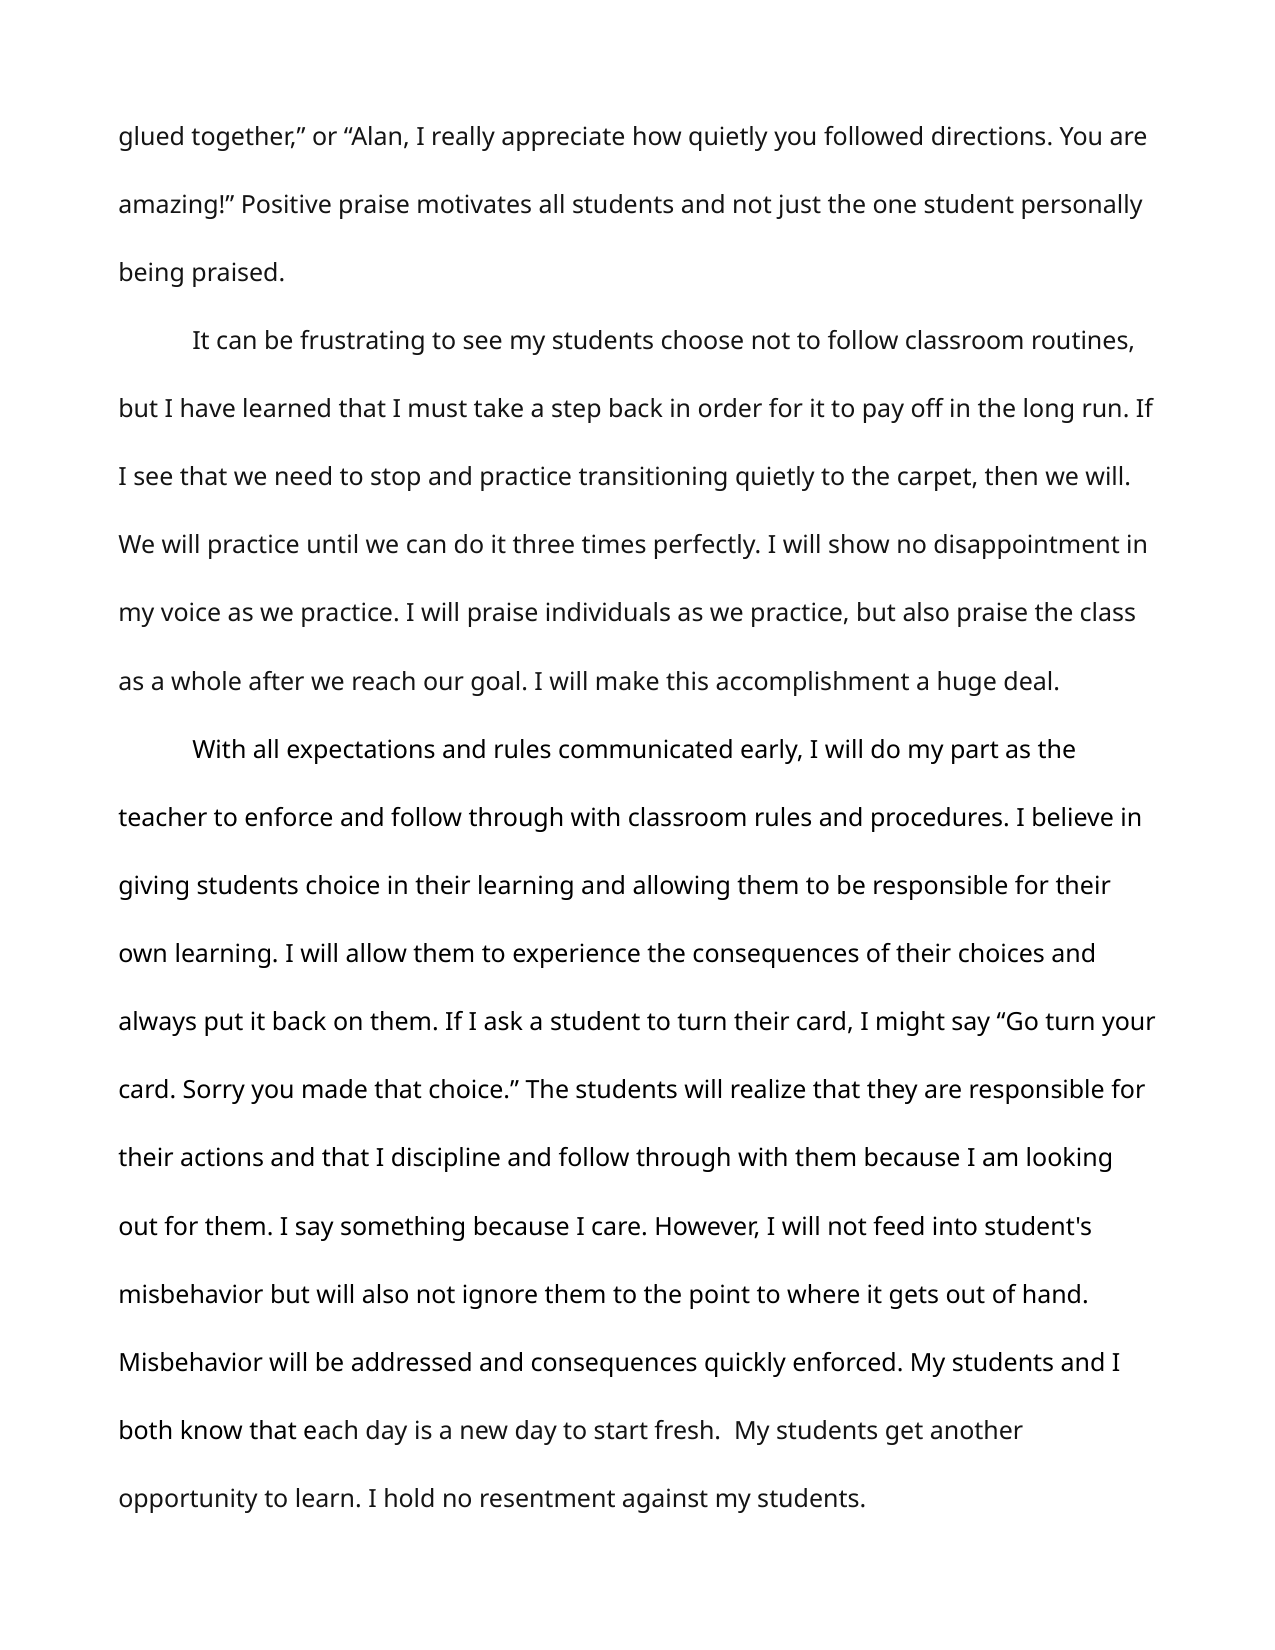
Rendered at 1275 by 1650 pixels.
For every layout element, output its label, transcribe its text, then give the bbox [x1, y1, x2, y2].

text glued together,” or “Alan, I really appreciate how quietly you followed directions. You are amazing!” Positive praise motivates all students and not just the one student personally being praised. [118, 118, 1157, 288]
text With all expectations and rules communicated early, I will do my part as the teacher to enforce and follow through with classroom rules and procedures. I believe in giving students choice in their learning and allowing them to be responsible for their own learning. I will allow them to experience the consequences of their choices and always put it back on them. If I ask a student to turn their card, I might say “Go turn your card. Sorry you made that choice.” The students will realize that they are responsible for their actions and that I discipline and follow through with them because I am looking out for them. I say something because I care. However, I will not feed into student's misbehavior but will also not ignore them to the point to where it gets out of hand. Misbehavior will be addressed and consequences quickly enforced. My students and I both know that each day is a new day to start fresh. My students get another opportunity to learn. I hold no resentment against my students. [118, 731, 1157, 1515]
text It can be frustrating to see my students choose not to follow classroom routines, but I have learned that I must take a step back in order for it to pay off in the long run. If I see that we need to stop and practice transitioning quietly to the carpet, then we will. We will practice until we can do it three times perfectly. I will show no disappointment in my voice as we practice. I will praise individuals as we practice, but also praise the class as a whole after we reach our goal. I will make this accomplishment a huge deal. [118, 322, 1157, 697]
